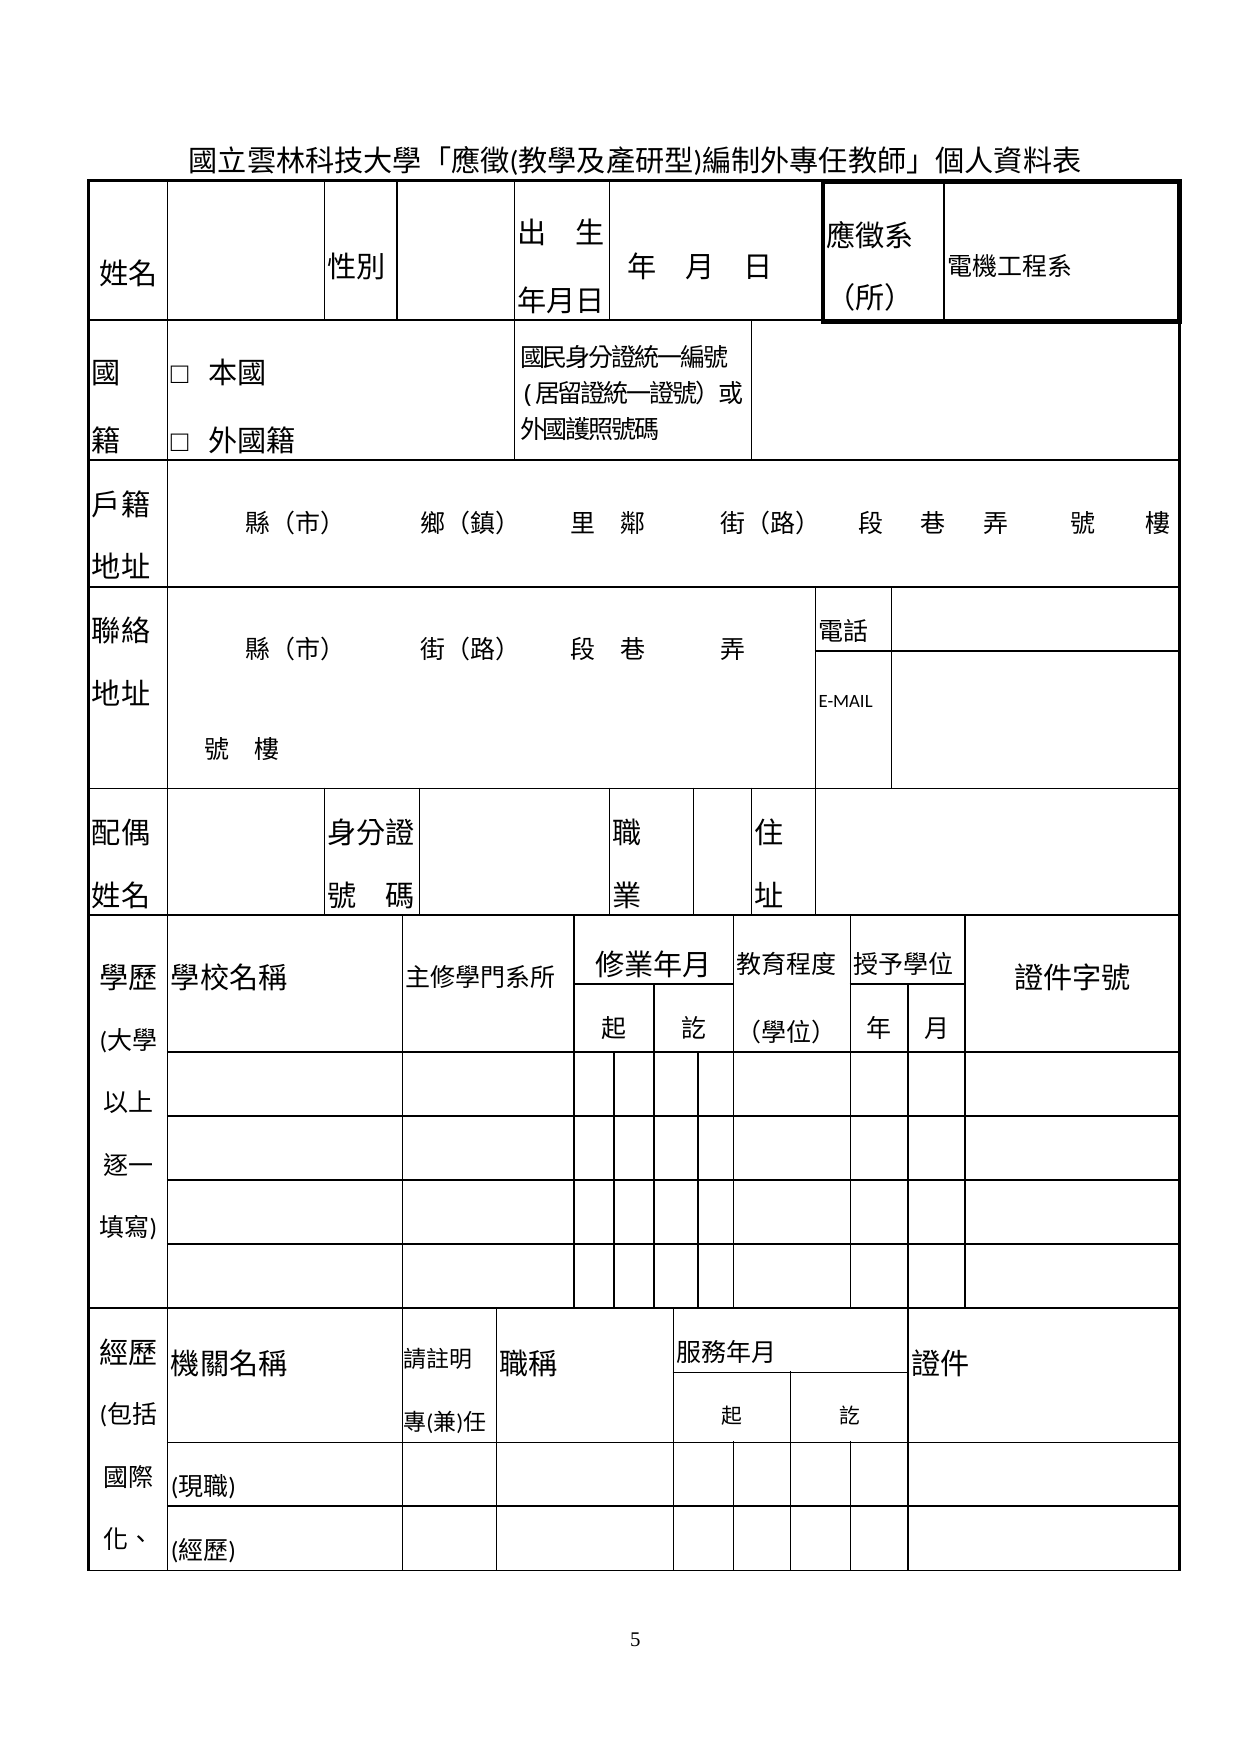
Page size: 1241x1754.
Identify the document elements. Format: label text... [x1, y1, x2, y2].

table_cell [497, 1507, 673, 1569]
table_cell [851, 1443, 907, 1505]
table_cell [816, 789, 1178, 914]
table_cell 請註明 專(兼)任 [403, 1309, 496, 1441]
table_cell 訖 [791, 1373, 907, 1441]
table_cell [909, 1443, 1178, 1505]
table_cell [699, 1053, 733, 1115]
table_cell 經歷(包括國際化、 [90, 1309, 167, 1569]
table_cell [168, 1181, 402, 1243]
table_cell 年 [851, 985, 907, 1051]
table_cell 住 址 [752, 789, 815, 914]
table_cell [909, 1053, 964, 1115]
table_cell 戶籍 地址 [90, 461, 167, 586]
table_cell [734, 1181, 850, 1243]
table_cell [575, 1053, 613, 1115]
table_cell E-MAIL [816, 652, 891, 787]
table_cell [403, 1117, 573, 1179]
table_cell [966, 1245, 1178, 1307]
table_cell 服務年月 [674, 1309, 907, 1371]
table_cell 證件 [909, 1309, 1178, 1441]
table_cell [674, 1443, 733, 1505]
table_cell 起 [575, 985, 653, 1051]
table_cell [699, 1117, 733, 1179]
table_cell [734, 1053, 850, 1115]
table_cell [168, 789, 324, 914]
table_cell [655, 1117, 697, 1179]
table_cell [699, 1245, 733, 1307]
table_cell 職稱 [497, 1309, 673, 1441]
table_cell [615, 1117, 653, 1179]
table_header [398, 182, 514, 319]
table_cell 主修學門系所 [403, 916, 573, 1051]
table_header 出 生 年月日 [515, 182, 609, 319]
table_cell [909, 1507, 1178, 1569]
table_cell [615, 1181, 653, 1243]
table_header 電機工程系 [945, 184, 1177, 319]
table_cell [851, 1245, 907, 1307]
table_cell (現職) [168, 1443, 402, 1505]
table_cell 教育程度 （學位） [734, 916, 850, 1051]
table_cell [791, 1507, 850, 1569]
table_cell 訖 [655, 985, 733, 1051]
table_cell [909, 1245, 964, 1307]
table_cell 學歷(大學以上逐一填寫) [90, 916, 167, 1307]
table_cell [909, 1117, 964, 1179]
table_cell [694, 789, 751, 914]
table_header [168, 182, 324, 319]
table_cell 修業年月 [575, 916, 733, 983]
table_cell [655, 1181, 697, 1243]
table_cell [615, 1245, 653, 1307]
table_cell [734, 1507, 790, 1569]
table_cell 縣（市） 鄉（鎮） 里 鄰 街（路） 段 巷 弄 號 樓 [168, 461, 1178, 586]
table_cell 職 業 [610, 789, 693, 914]
table_cell 機關名稱 [168, 1309, 402, 1441]
table_cell [403, 1053, 573, 1115]
table_cell 學校名稱 [168, 916, 402, 1051]
table_cell [966, 1117, 1178, 1179]
table_cell [699, 1181, 733, 1243]
table_cell [734, 1245, 850, 1307]
table_cell 配偶 姓名 [90, 789, 167, 914]
table_header 姓名 [90, 182, 167, 319]
table_cell [966, 1181, 1178, 1243]
table_cell 起 [674, 1373, 790, 1441]
table_cell [655, 1245, 697, 1307]
table_cell [168, 1053, 402, 1115]
table_cell 月 [909, 985, 964, 1051]
table_cell [791, 1443, 850, 1505]
table_header 性別 [325, 182, 396, 319]
table_cell 身分證號 碼 [325, 789, 419, 914]
table_cell [851, 1507, 907, 1569]
table_cell [752, 321, 1178, 459]
table_cell 電話 [816, 588, 891, 650]
table_cell [403, 1507, 496, 1569]
table_cell [168, 1117, 402, 1179]
table_cell [892, 652, 1178, 787]
table_cell 授予學位 [851, 916, 964, 983]
text 國立雲林科技大學「應徵(教學及產研型)編制外專任教師」個人資料表 [89, 117, 1181, 179]
table_cell [403, 1245, 573, 1307]
table_header 年 月 日 [610, 182, 821, 319]
table_cell [497, 1443, 673, 1505]
table_cell 證件字號 [966, 916, 1178, 1051]
table_cell [851, 1181, 907, 1243]
table_cell [575, 1117, 613, 1179]
table_cell [851, 1117, 907, 1179]
table_cell [575, 1181, 613, 1243]
table_cell [168, 1245, 402, 1307]
table_cell [734, 1117, 850, 1179]
table_cell [674, 1507, 733, 1569]
table_cell [966, 1053, 1178, 1115]
table_cell [403, 1181, 573, 1243]
table_cell 本國 外國籍 [168, 321, 514, 459]
table_cell [420, 789, 609, 914]
table_cell [892, 588, 1178, 650]
table_cell 國民身分證統一編號 (居留證統一證號）或 外國護照號碼 [515, 321, 751, 459]
table_cell (經歷) [168, 1507, 402, 1569]
table_cell [655, 1053, 697, 1115]
table_cell [615, 1053, 653, 1115]
table_cell [734, 1443, 790, 1505]
table_cell 聯絡 地址 [90, 588, 167, 787]
table_cell [851, 1053, 907, 1115]
table_cell 國 籍 [90, 321, 167, 459]
table_cell 縣（市） 街（路） 段 巷 弄 號 樓 [168, 588, 815, 787]
table_header 應徵系（所） [825, 184, 943, 319]
table_cell [909, 1181, 964, 1243]
table_cell [575, 1245, 613, 1307]
table_cell [403, 1443, 496, 1505]
